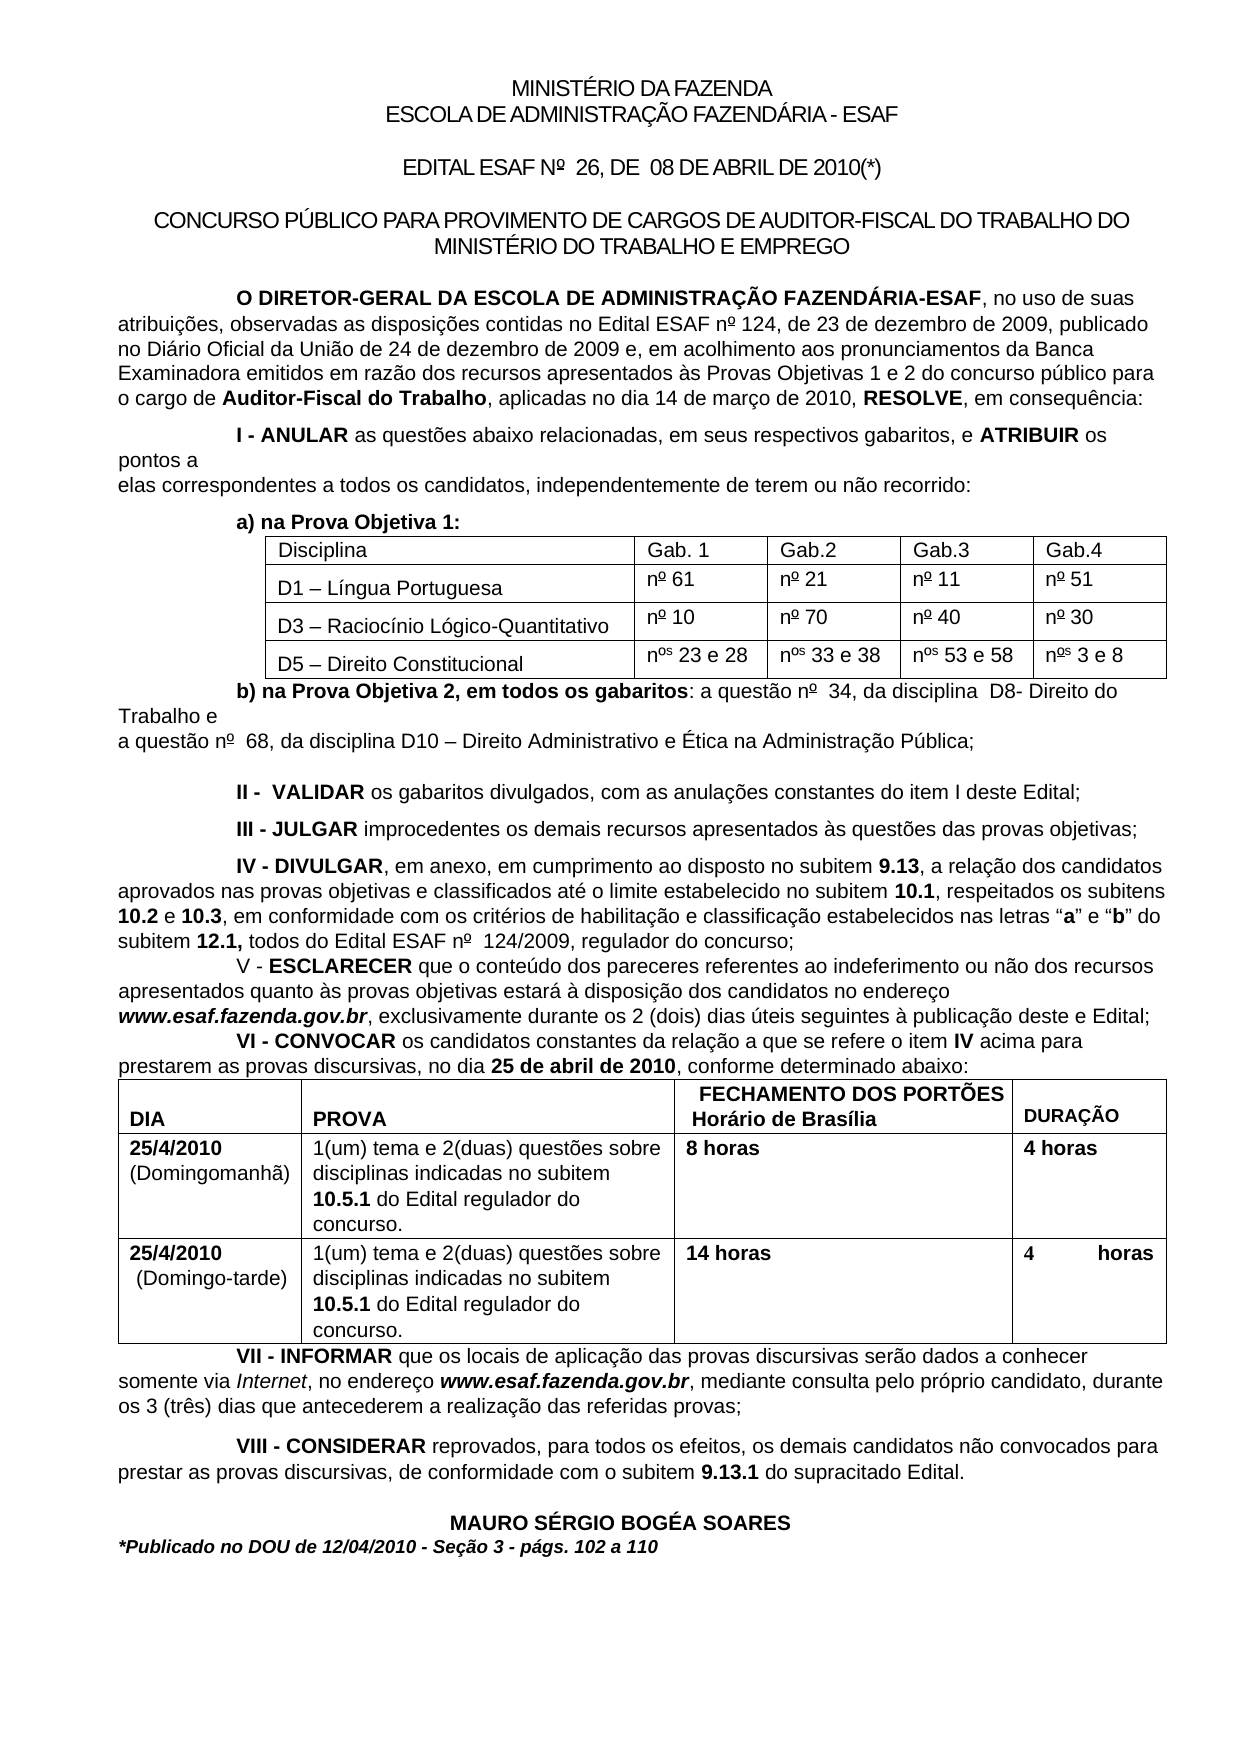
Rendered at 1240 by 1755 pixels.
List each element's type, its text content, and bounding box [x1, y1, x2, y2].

text MINISTÉRIO DA FAZENDA [118, 75, 1167, 101]
text a) na Prova Objetiva 1: [118, 510, 1167, 534]
table_cell nº 11 [901, 565, 1033, 602]
table_cell 25/4/2010 (Domingo-tarde) [119, 1239, 301, 1343]
table_cell nºs 33 e 38 [768, 641, 900, 678]
text b) na Prova Objetiva 2, em todos os gabaritos: a questão nº 34, da disciplina D8- Direito do Trabalho e [118, 679, 1167, 728]
table_cell nº 61 [635, 565, 767, 602]
table_header Gab. 1 [635, 537, 767, 564]
table_cell nº 21 [768, 565, 900, 602]
text III - JULGAR improcedentes os demais recursos apresentados às questões das provas objetivas; [118, 817, 1167, 841]
table_cell horas [1013, 1239, 1166, 1343]
table_cell 4 horas [1013, 1134, 1166, 1238]
table_cell D3 – Raciocínio Lógico-Quantitativo [266, 603, 634, 640]
table_cell D5 – Direito Constitucional [266, 641, 634, 678]
text II - VALIDAR os gabaritos divulgados, com as anulações constantes do item I deste Edital; [118, 780, 1167, 804]
table_cell nº 70 [768, 603, 900, 640]
text MINISTÉRIO DO TRABALHO E EMPREGO [118, 233, 1167, 259]
table_cell nº 30 [1034, 603, 1166, 640]
text O DIRETOR-GERAL DA ESCOLA DE ADMINISTRAÇÃO FAZENDÁRIA-ESAF, no uso de suas [118, 286, 1167, 310]
text VIII - CONSIDERAR reprovados, para todos os efeitos, os demais candidatos não convocados para [118, 1434, 1167, 1458]
table_header Gab.3 [901, 537, 1033, 564]
table_cell D1 – Língua Portuguesa [266, 565, 634, 602]
table_cell 1(um) tema e 2(duas) questões sobre disciplinas indicadas no subitem 10.5.1 do Edital regulador do concurso. [302, 1134, 674, 1238]
table_header Disciplina [266, 537, 634, 564]
subtitle MAURO SÉRGIO BOGÉA SOARES [118, 1510, 1122, 1534]
text prestar as provas discursivas, de conformidade com o subitem 9.13.1 do supracitado Edital. [118, 1459, 1167, 1483]
table_cell 8 horas [675, 1134, 1012, 1238]
table_header Gab.2 [768, 537, 900, 564]
text I - ANULAR as questões abaixo relacionadas, em seus respectivos gabaritos, e ATRIBUIR os pontos a [118, 423, 1167, 472]
table_cell nºs 3 e 8 [1034, 641, 1166, 678]
table_header DIA [119, 1080, 301, 1133]
table_header FECHAMENTO DOS PORTÕES Horário de Brasília [675, 1080, 1012, 1133]
text *Publicado no DOU de 12/04/2010 - Seção 3 - págs. 102 a 110 [118, 1536, 1167, 1558]
text V - ESCLARECER que o conteúdo dos pareceres referentes ao indeferimento ou não dos recursos apresentados quanto às provas objetivas estará à disposição dos candidatos no endereço www.esaf.fazenda.gov.br, exclusivamente durante os 2 (dois) dias úteis seguintes à publicação deste e Edital; [118, 954, 1167, 1028]
table_header DURAÇÃO [1013, 1080, 1166, 1133]
table_cell nºs 53 e 58 [901, 641, 1033, 678]
table_header Gab.4 [1034, 537, 1166, 564]
table_cell nº 40 [901, 603, 1033, 640]
text atribuições, observadas as disposições contidas no Edital ESAF nº 124, de 23 de dezembro de 2009, publicado no Diário Oficial da União de 24 de dezembro de 2009 e, em acolhimento aos pronunciamentos da Banca Examinadora emitidos em razão dos recursos apresentados às Provas Objetivas 1 e 2 do concurso público para o cargo de Auditor-Fiscal do Trabalho, aplicadas no dia 14 de março de 2010, RESOLVE, em consequência: [118, 311, 1167, 410]
table_cell nº 10 [635, 603, 767, 640]
text elas correspondentes a todos os candidatos, independentemente de terem ou não recorrido: [118, 473, 1167, 497]
table_cell 25/4/2010 (Domingomanhã) [119, 1134, 301, 1238]
text CONCURSO PÚBLICO PARA PROVIMENTO DE CARGOS DE AUDITOR-FISCAL DO TRABALHO DO [118, 207, 1167, 233]
text VI - CONVOCAR os candidatos constantes da relação a que se refere o item IV acima para prestarem as provas discursivas, no dia 25 de abril de 2010, conforme determinado abaixo: [118, 1029, 1167, 1078]
table_cell 1(um) tema e 2(duas) questões sobre disciplinas indicadas no subitem 10.5.1 do Edital regulador do concurso. [302, 1239, 674, 1343]
text aprovados nas provas objetivas e classificados até o limite estabelecido no subitem 10.1, respeitados os subitens 10.2 e 10.3, em conformidade com os critérios de habilitação e classificação estabelecidos nas letras “a” e “b” do subitem 12.1, todos do Edital ESAF nº 124/2009, regulador do concurso; [118, 879, 1167, 953]
text VII - INFORMAR que os locais de aplicação das provas discursivas serão dados a conhecer somente via Internet, no endereço www.esaf.fazenda.gov.br, mediante consulta pelo próprio candidato, durante os 3 (três) dias que antecederem a realização das referidas provas; [118, 1344, 1167, 1418]
text a questão nº 68, da disciplina D10 – Direito Administrativo e Ética na Administração Pública; [118, 729, 1167, 753]
table_cell nºs 23 e 28 [635, 641, 767, 678]
table_cell 14 horas [675, 1239, 1012, 1343]
table_cell nº 51 [1034, 565, 1166, 602]
text IV - DIVULGAR, em anexo, em cumprimento ao disposto no subitem 9.13, a relação dos candidatos [118, 854, 1167, 878]
text EDITAL ESAF Nº 26, DE 08 DE ABRIL DE 2010(*) [118, 154, 1167, 180]
text ESCOLA DE ADMINISTRAÇÃO FAZENDÁRIA - ESAF [118, 101, 1167, 128]
table_header PROVA [302, 1080, 674, 1133]
